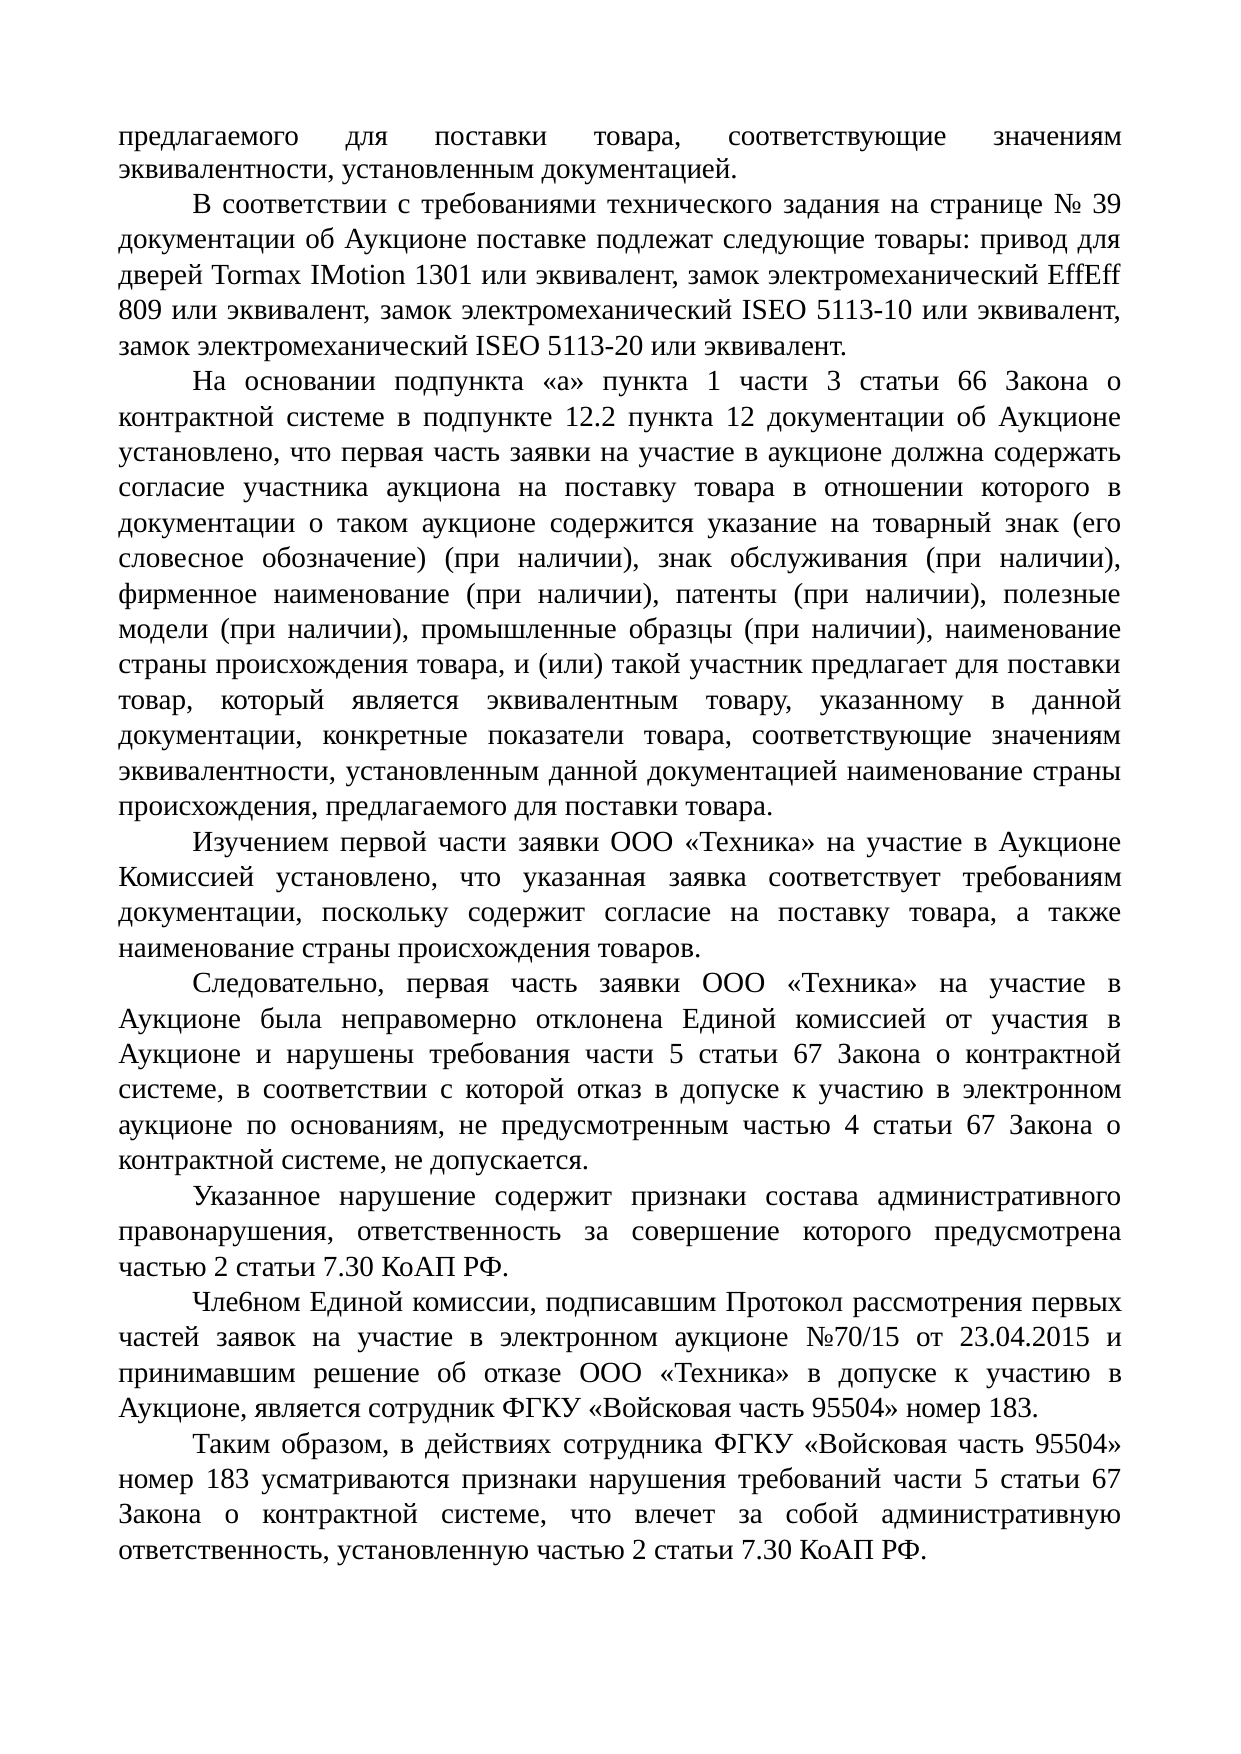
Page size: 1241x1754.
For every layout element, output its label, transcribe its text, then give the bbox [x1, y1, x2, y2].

text Таким образом, в действиях сотрудника ФГКУ «Войсковая часть 95504» номер 183 усматриваются признаки нарушения требований части 5 статьи 67 Закона о контрактной системе, что влечет за собой административную ответственность, установленную частью 2 статьи 7.30 КоАП РФ. [118, 1425, 1122, 1566]
text Следовательно, первая часть заявки ООО «Техника» на участие в Аукционе была неправомерно отклонена Единой комиссией от участия в Аукционе и нарушены требования части 5 статьи 67 Закона о контрактной системе, в соответствии с которой отказ в допуске к участию в электронном аукционе по основаниям, не предусмотренным частью 4 статьи 67 Закона о контрактной системе, не допускается. [118, 964, 1122, 1177]
text В соответствии с требованиями технического задания на странице № 39 документации об Аукционе поставке подлежат следующие товары: привод для дверей Tormax IMotion 1301 или эквивалент, замок электромеханический EffEff 809 или эквивалент, замок электромеханический ISEO 5113-10 или эквивалент, замок электромеханический ISEO 5113-20 или эквивалент. [118, 185, 1122, 362]
text Чле6ном Единой комиссии, подписавшим Протокол рассмотрения первых частей заявок на участие в электронном аукционе №70/15 от 23.04.2015 и принимавшим решение об отказе ООО «Техника» в допуске к участию в Аукционе, является сотрудник ФГКУ «Войсковая часть 95504» номер 183. [118, 1283, 1122, 1425]
text Изучением первой части заявки ООО «Техника» на участие в Аукционе Комиссией установлено, что указанная заявка соответствует требованиям документации, поскольку содержит согласие на поставку товара, а также наименование страны происхождения товаров. [118, 823, 1122, 964]
text На основании подпункта «а» пункта 1 части 3 статьи 66 Закона о контрактной системе в подпункте 12.2 пункта 12 документации об Аукционе установлено, что первая часть заявки на участие в аукционе должна содержать согласие участника аукциона на поставку товара в отношении которого в документации о таком аукционе содержится указание на товарный знак (его словесное обозначение) (при наличии), знак обслуживания (при наличии), фирменное наименование (при наличии), патенты (при наличии), полезные модели (при наличии), промышленные образцы (при наличии), наименование страны происхождения товара, и (или) такой участник предлагает для поставки товар, который является эквивалентным товару, указанному в данной документации, конкретные показатели товара, соответствующие значениям эквивалентности, установленным данной документацией наименование страны происхождения, предлагаемого для поставки товара. [118, 362, 1122, 823]
text предлагаемого для поставки товара, соответствующие значениям эквивалентности, установленным документацией. [118, 118, 1122, 185]
text Указанное нарушение содержит признаки состава административного правонарушения, ответственность за совершение которого предусмотрена частью 2 статьи 7.30 КоАП РФ. [118, 1177, 1122, 1283]
